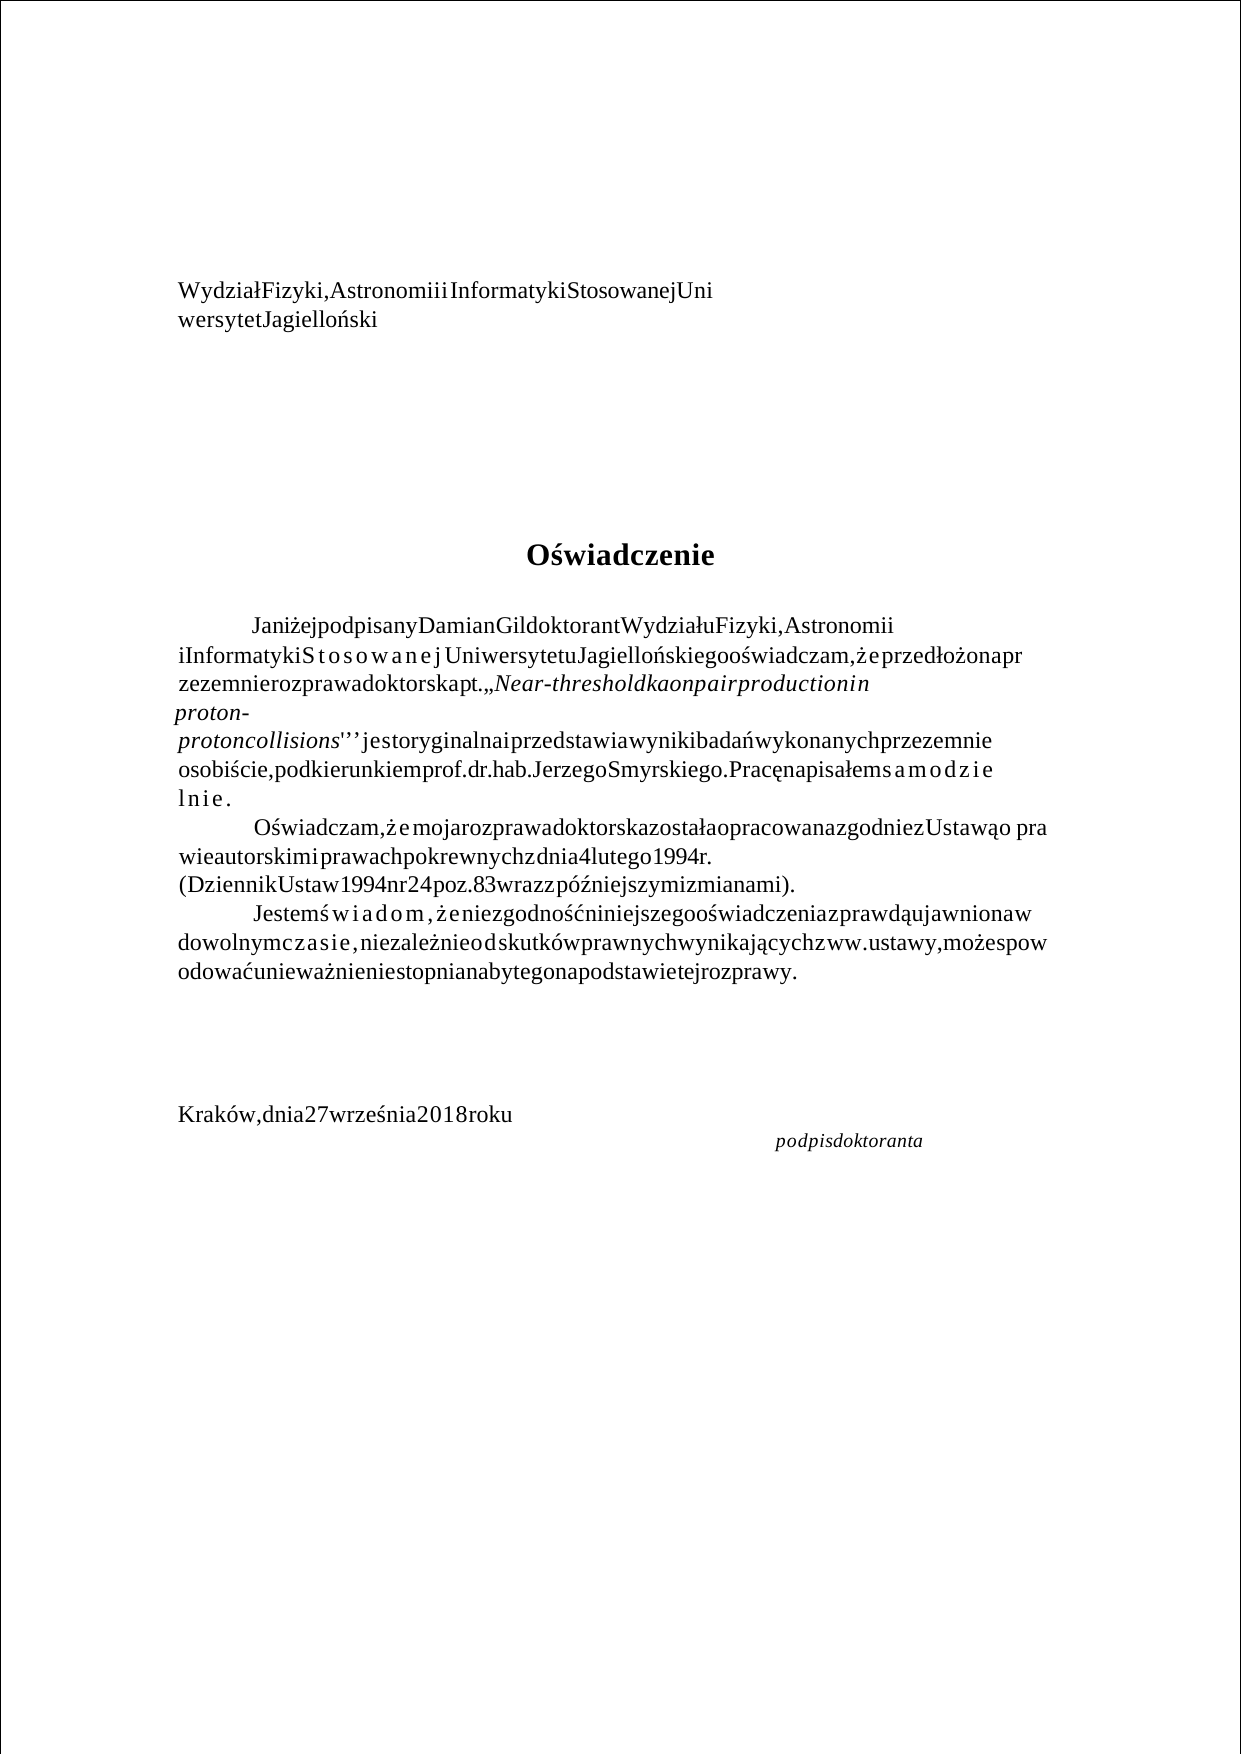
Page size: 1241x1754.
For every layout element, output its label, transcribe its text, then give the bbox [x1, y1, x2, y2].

text Jestemświadom,żeniezgodnośćniniejszegooświadczeniazprawdąujawnionawdowolnymczasie,niezależnieodskutkówprawnychwynikającychzww.ustawy,możespowodowaćunieważnieniestopnianabytegonapodstawietejrozprawy. [178, 899, 1051, 984]
text WydziałFizyki,AstronomiiiInformatykiStosowanejUniwersytetJagielloński [178, 276, 716, 333]
text Oświadczam,żemojarozprawadoktorskazostałaopracowanazgodniezUstawąoprawieautorskimiprawachpokrewnychzdnia4lutego1994r.(DziennikUstaw1994nr24poz.83wrazzpóźniejszymizmianami). [179, 813, 1063, 898]
text JaniżejpodpisanyDamianGildoktorantWydziałuFizyki,Astronomii [252, 611, 1240, 639]
text iInformatykiStosowanejUniwersytetuJagiellońskiegooświadczam,żeprzedłożonaprzezemnierozprawadoktorskapt.„Near-thresholdkaonpairproductionin [178, 641, 1026, 696]
text Kraków,dnia27września2018roku [178, 1100, 1240, 1128]
text Oświadczenie [1, 536, 1240, 572]
text proton-protoncollisions'’’jestoryginalnaiprzedstawiawynikibadańwykonanychprzezemnieosobiście,podkierunkiemprof.dr.hab.JerzegoSmyrskiego.Pracęnapisałemsamodzielnie. [174, 698, 1000, 812]
text podpisdoktoranta [776, 1128, 1240, 1151]
